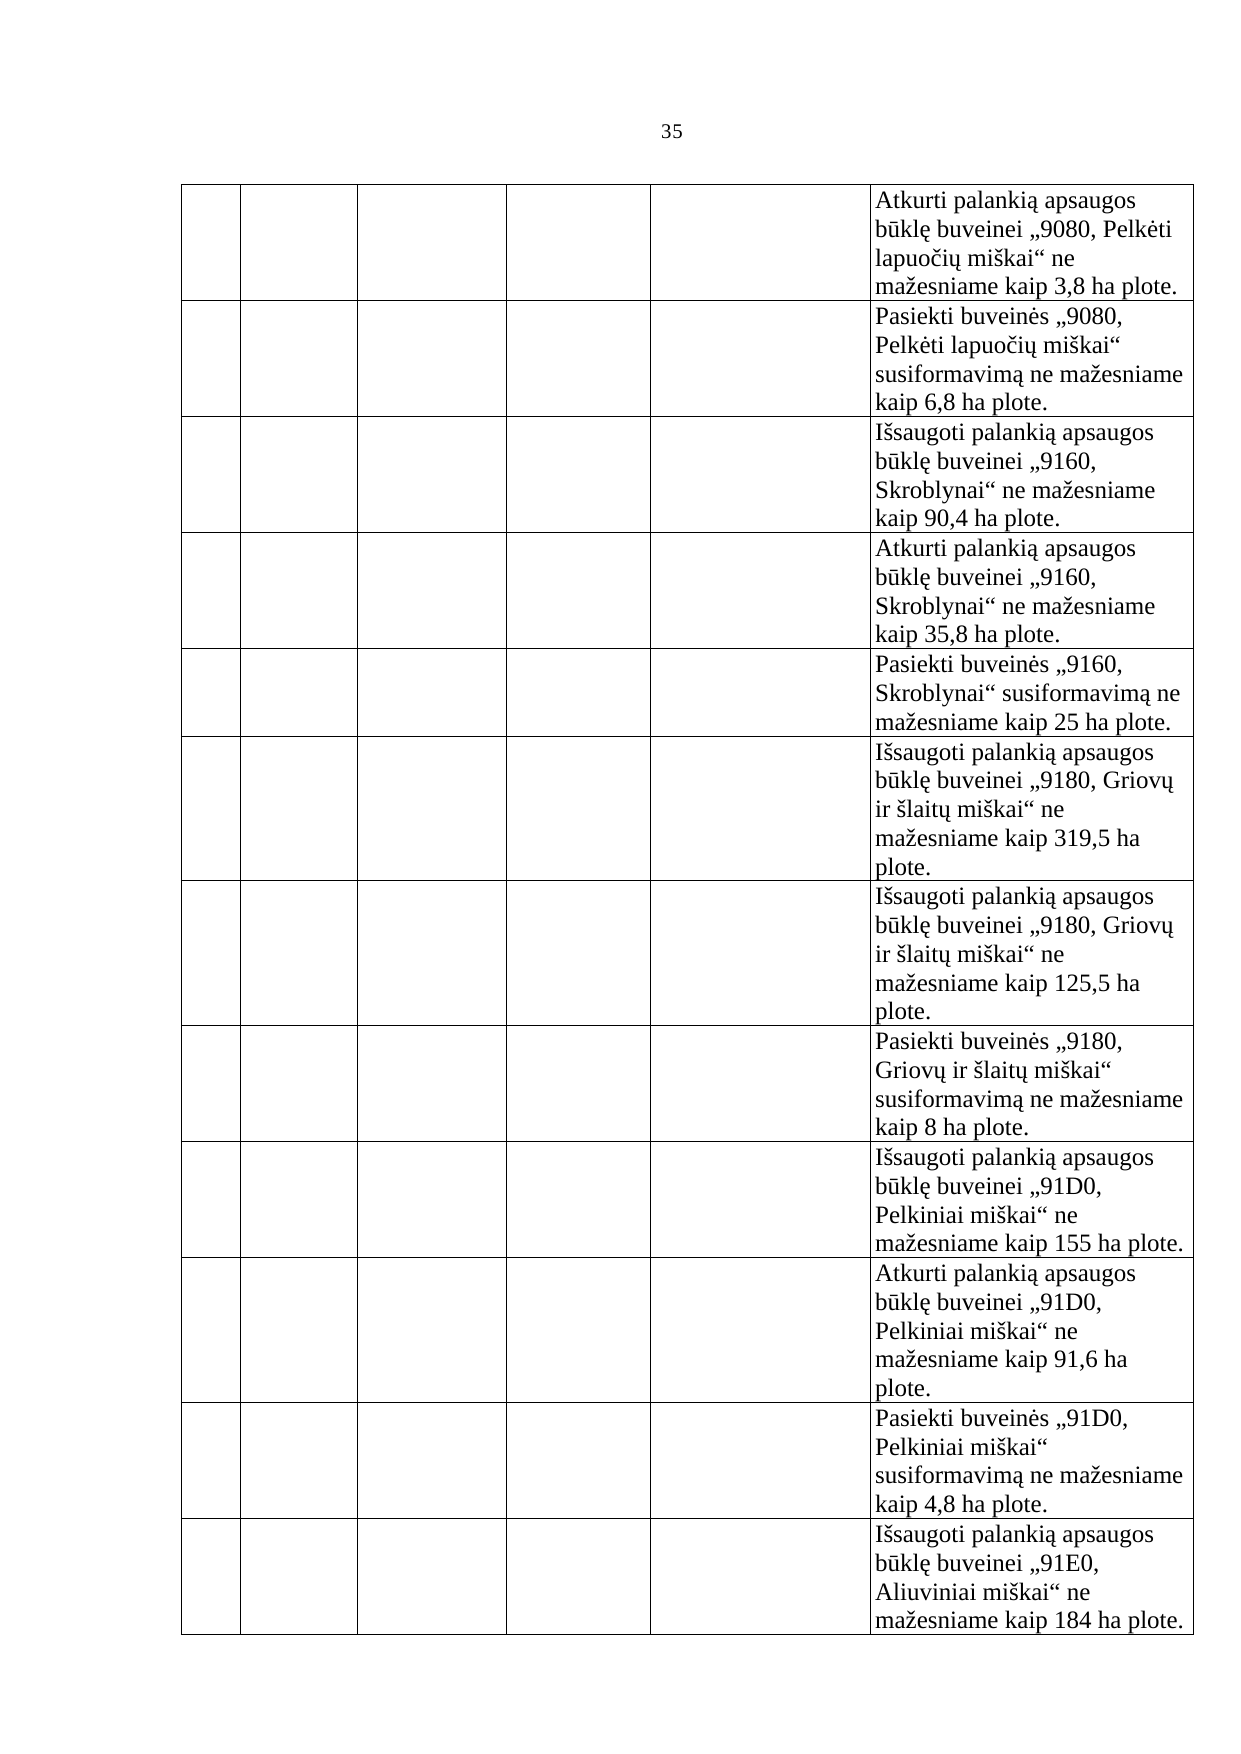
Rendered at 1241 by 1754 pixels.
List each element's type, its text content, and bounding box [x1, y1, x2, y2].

table_cell [241, 649, 357, 736]
table_cell [507, 1142, 650, 1257]
table_cell [182, 1519, 240, 1634]
table_cell Pasiekti buveinės „91D0, Pelkiniai miškai“ susiformavimą ne mažesniame kaip 4,8 ha plote. [871, 1403, 1193, 1518]
table_cell [358, 649, 506, 736]
table_cell Išsaugoti palankią apsaugos būklę buveinei „9180, Griovų ir šlaitų miškai“ ne mažesniame kaip 319,5 ha plote. [871, 737, 1193, 880]
table_cell [182, 649, 240, 736]
table_cell [651, 649, 870, 736]
table_cell [358, 1403, 506, 1518]
table_cell [182, 1403, 240, 1518]
table_cell [507, 417, 650, 532]
table_cell [507, 533, 650, 648]
table_cell [241, 1026, 357, 1141]
table_cell [358, 533, 506, 648]
table_cell Pasiekti buveinės „9180, Griovų ir šlaitų miškai“ susiformavimą ne mažesniame kaip 8 ha plote. [871, 1026, 1193, 1141]
table_cell [507, 649, 650, 736]
table_cell [358, 185, 506, 300]
table_cell [182, 301, 240, 416]
table_cell [651, 417, 870, 532]
table_cell [182, 533, 240, 648]
table_cell [358, 737, 506, 880]
table_cell [182, 185, 240, 300]
table_cell Išsaugoti palankią apsaugos būklę buveinei „91E0, Aliuviniai miškai“ ne mažesniame kaip 184 ha plote. [871, 1519, 1193, 1634]
table_cell [507, 881, 650, 1025]
table_cell [507, 185, 650, 300]
table_cell [651, 1519, 870, 1634]
table_cell Išsaugoti palankią apsaugos būklę buveinei „91D0, Pelkiniai miškai“ ne mažesniame kaip 155 ha plote. [871, 1142, 1193, 1257]
table_cell [358, 301, 506, 416]
table_cell [241, 1258, 357, 1402]
table_cell [241, 881, 357, 1025]
table_cell [358, 1026, 506, 1141]
table_cell [182, 1142, 240, 1257]
table_cell Išsaugoti palankią apsaugos būklę buveinei „9160, Skroblynai“ ne mažesniame kaip 90,4 ha plote. [871, 417, 1193, 532]
table_cell [241, 417, 357, 532]
table_cell Pasiekti buveinės „9160, Skroblynai“ susiformavimą ne mažesniame kaip 25 ha plote. [871, 649, 1193, 736]
table_cell [241, 185, 357, 300]
table_cell [651, 737, 870, 880]
table_cell [241, 1142, 357, 1257]
table_cell [182, 417, 240, 532]
table_cell [651, 301, 870, 416]
table_cell [651, 881, 870, 1025]
table_cell [651, 1403, 870, 1518]
table_cell Atkurti palankią apsaugos būklę buveinei „9160, Skroblynai“ ne mažesniame kaip 35,8 ha plote. [871, 533, 1193, 648]
table_cell [507, 1026, 650, 1141]
table_cell [507, 301, 650, 416]
table_cell [241, 737, 357, 880]
table_cell [182, 1026, 240, 1141]
table_cell [358, 417, 506, 532]
table_cell [182, 881, 240, 1025]
table_cell [241, 1403, 357, 1518]
table_cell [358, 881, 506, 1025]
table_cell [651, 185, 870, 300]
table_cell [358, 1142, 506, 1257]
table_cell [241, 533, 357, 648]
table_cell [241, 1519, 357, 1634]
table_cell [651, 1258, 870, 1402]
table_cell [241, 301, 357, 416]
table_cell [651, 533, 870, 648]
table_cell [507, 1403, 650, 1518]
table_cell [358, 1258, 506, 1402]
table_cell [651, 1026, 870, 1141]
table_cell Atkurti palankią apsaugos būklę buveinei „9080, Pelkėti lapuočių miškai“ ne mažesniame kaip 3,8 ha plote. [871, 185, 1193, 300]
table_cell [182, 1258, 240, 1402]
table_cell Atkurti palankią apsaugos būklę buveinei „91D0, Pelkiniai miškai“ ne mažesniame kaip 91,6 ha plote. [871, 1258, 1193, 1402]
table_cell [507, 1258, 650, 1402]
table_cell [507, 737, 650, 880]
table_cell [507, 1519, 650, 1634]
table_cell [182, 737, 240, 880]
table_cell Išsaugoti palankią apsaugos būklę buveinei „9180, Griovų ir šlaitų miškai“ ne mažesniame kaip 125,5 ha plote. [871, 881, 1193, 1025]
table_cell [358, 1519, 506, 1634]
table_cell Pasiekti buveinės „9080, Pelkėti lapuočių miškai“ susiformavimą ne mažesniame kaip 6,8 ha plote. [871, 301, 1193, 416]
table_cell [651, 1142, 870, 1257]
